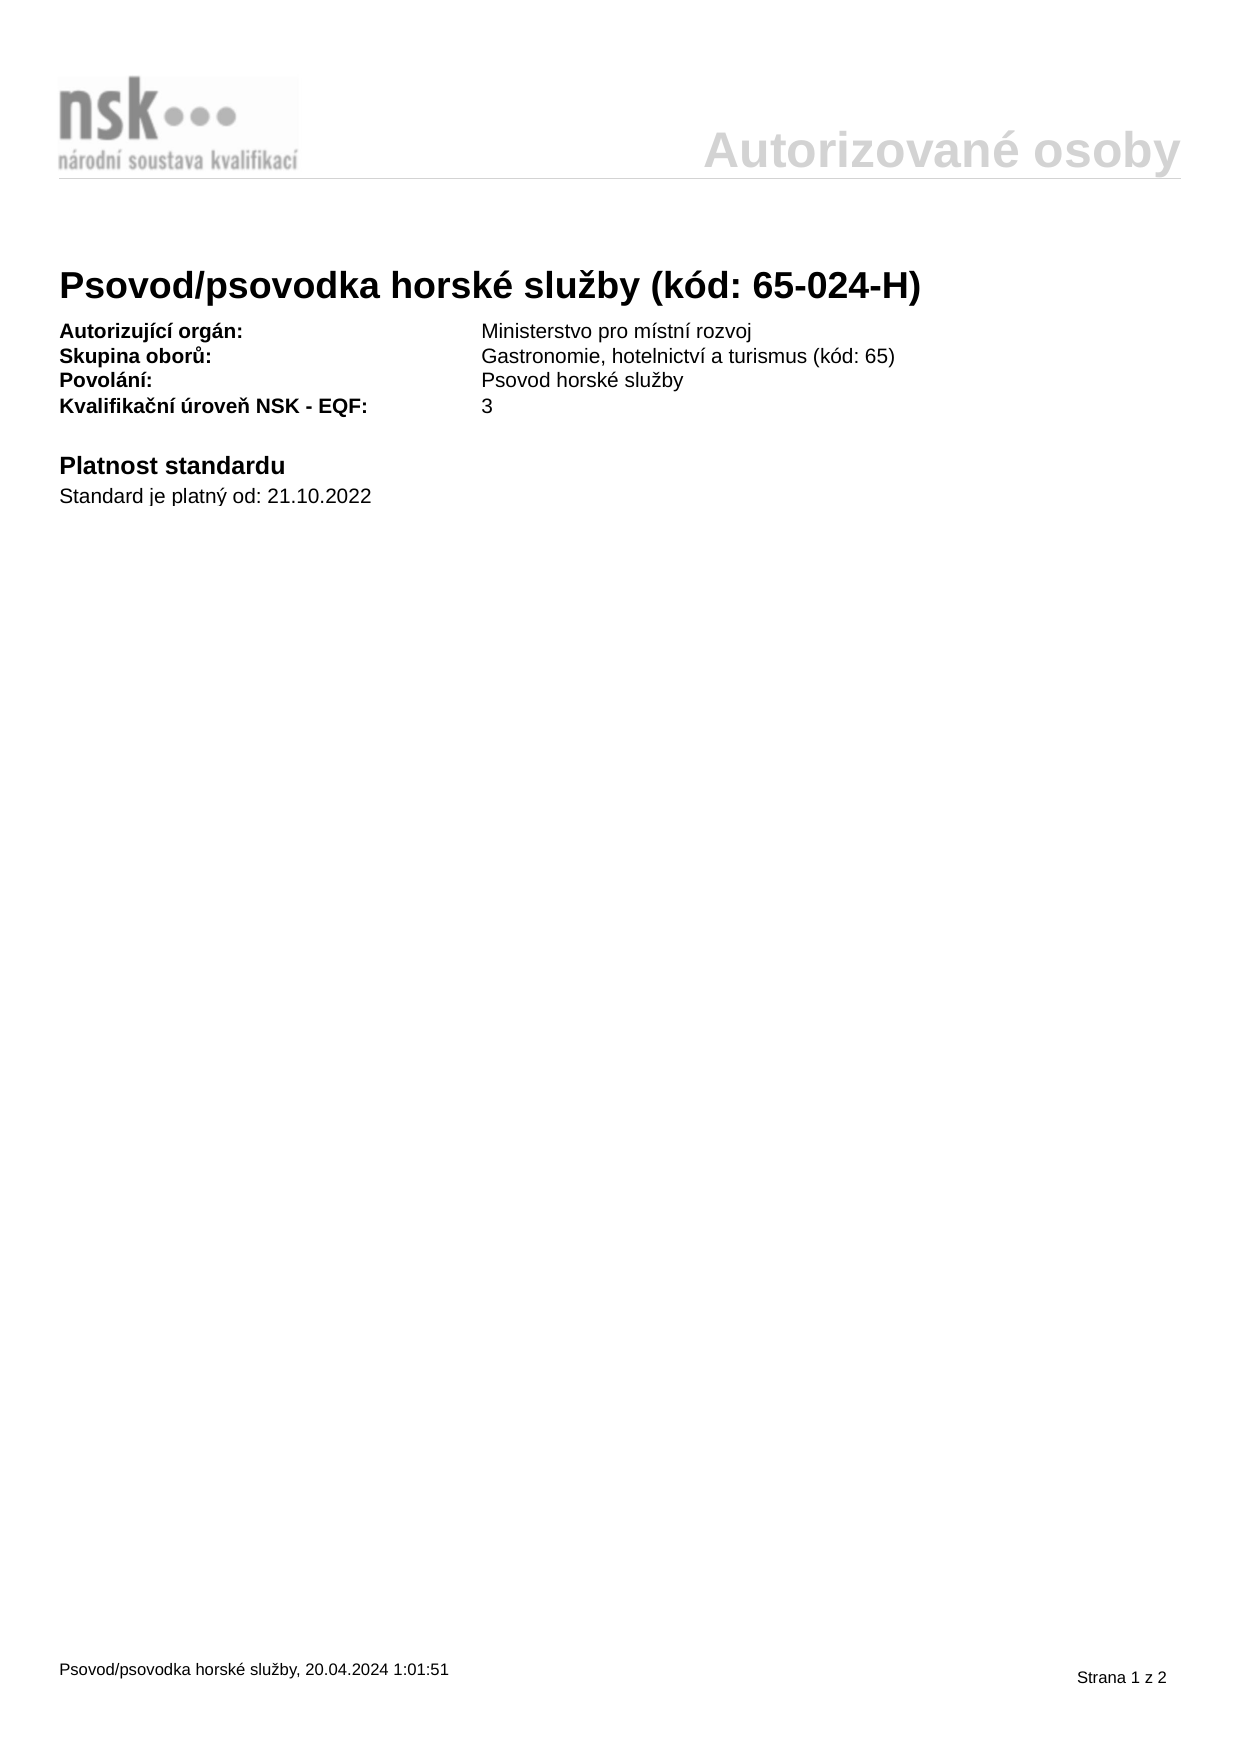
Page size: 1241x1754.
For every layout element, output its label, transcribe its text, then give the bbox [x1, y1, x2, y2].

table_cell Standard je platný od: 21.10.2022 [59, 484, 1181, 506]
table_cell [1167, 196, 1181, 224]
table_cell [626, 1106, 860, 1383]
table_cell [481, 307, 617, 319]
table_cell [886, 418, 1167, 447]
table_cell [860, 196, 886, 224]
table_cell [481, 418, 617, 447]
table_header Autorizované osoby [626, 59, 1181, 178]
table_cell [119, 806, 481, 1106]
table_cell [886, 506, 1167, 806]
table_cell [119, 1384, 481, 1659]
table_cell [626, 1384, 860, 1659]
table_cell Psovod/psovodka horské služby (kód: 65-024-H) [59, 224, 1181, 307]
table_cell [119, 506, 481, 806]
table_cell [481, 806, 617, 1106]
table_cell [886, 1384, 1167, 1659]
table_cell [119, 172, 481, 178]
table_cell [860, 307, 886, 319]
table_cell [481, 1384, 617, 1659]
table_cell Kvalifikační úroveň NSK - EQF: [59, 394, 481, 417]
table_cell [481, 196, 617, 224]
table_cell [119, 1106, 481, 1383]
table_cell [626, 418, 860, 447]
table_cell [59, 506, 119, 806]
table_cell Povolání: [59, 368, 481, 392]
table_cell [1167, 1660, 1181, 1696]
table_cell [1167, 806, 1181, 1106]
table_cell [1167, 418, 1181, 447]
table_cell [59, 196, 119, 224]
table_cell Psovod/psovodka horské služby, 20.04.2024 1:01:51 [59, 1660, 860, 1696]
table_cell [59, 418, 119, 447]
picture [57, 59, 619, 172]
table_cell [618, 307, 626, 319]
table_cell [886, 1106, 1167, 1383]
table_cell Autorizující orgán: [59, 319, 481, 343]
table_cell [618, 506, 626, 806]
table_cell [1167, 506, 1181, 806]
table_cell Platnost standardu [59, 448, 1181, 483]
table_cell [618, 806, 626, 1106]
table_cell Gastronomie, hotelnictví a turismus (kód: 65) [481, 344, 1181, 368]
table_cell [59, 1106, 119, 1383]
table_cell [618, 1106, 626, 1383]
table_cell [860, 1384, 886, 1659]
table_cell Psovod horské služby [481, 368, 1181, 393]
table_cell [886, 307, 1167, 319]
table_cell [1167, 1106, 1181, 1383]
table_cell [860, 806, 886, 1106]
table_cell 3 [481, 394, 1181, 417]
table_cell [860, 1106, 886, 1383]
table_cell [59, 179, 1181, 196]
table_cell [59, 172, 119, 178]
table_cell [618, 196, 626, 224]
table_cell [618, 172, 626, 178]
table_cell Ministerstvo pro místní rozvoj [481, 319, 1181, 344]
table_cell Strana 1 z 2 [860, 1660, 1167, 1696]
table_cell [626, 196, 860, 224]
table_cell [481, 506, 617, 806]
table_header [619, 59, 626, 172]
table_cell Skupina oborů: [59, 344, 481, 368]
table_cell [119, 307, 481, 319]
table_cell [119, 418, 481, 447]
table_cell [1167, 1384, 1181, 1659]
table_cell [860, 506, 886, 806]
table_cell [481, 1106, 617, 1383]
table_cell [626, 307, 860, 319]
table_cell [626, 506, 860, 806]
table_cell [886, 806, 1167, 1106]
table_cell [886, 196, 1167, 224]
table_cell [59, 1384, 119, 1659]
table_cell [1167, 307, 1181, 319]
table_cell [59, 307, 119, 319]
table_cell [119, 196, 481, 224]
table_cell [618, 418, 626, 447]
table_cell [618, 1384, 626, 1659]
table_cell [626, 806, 860, 1106]
table_cell [59, 806, 119, 1106]
table_cell [860, 418, 886, 447]
table_cell [481, 172, 617, 178]
